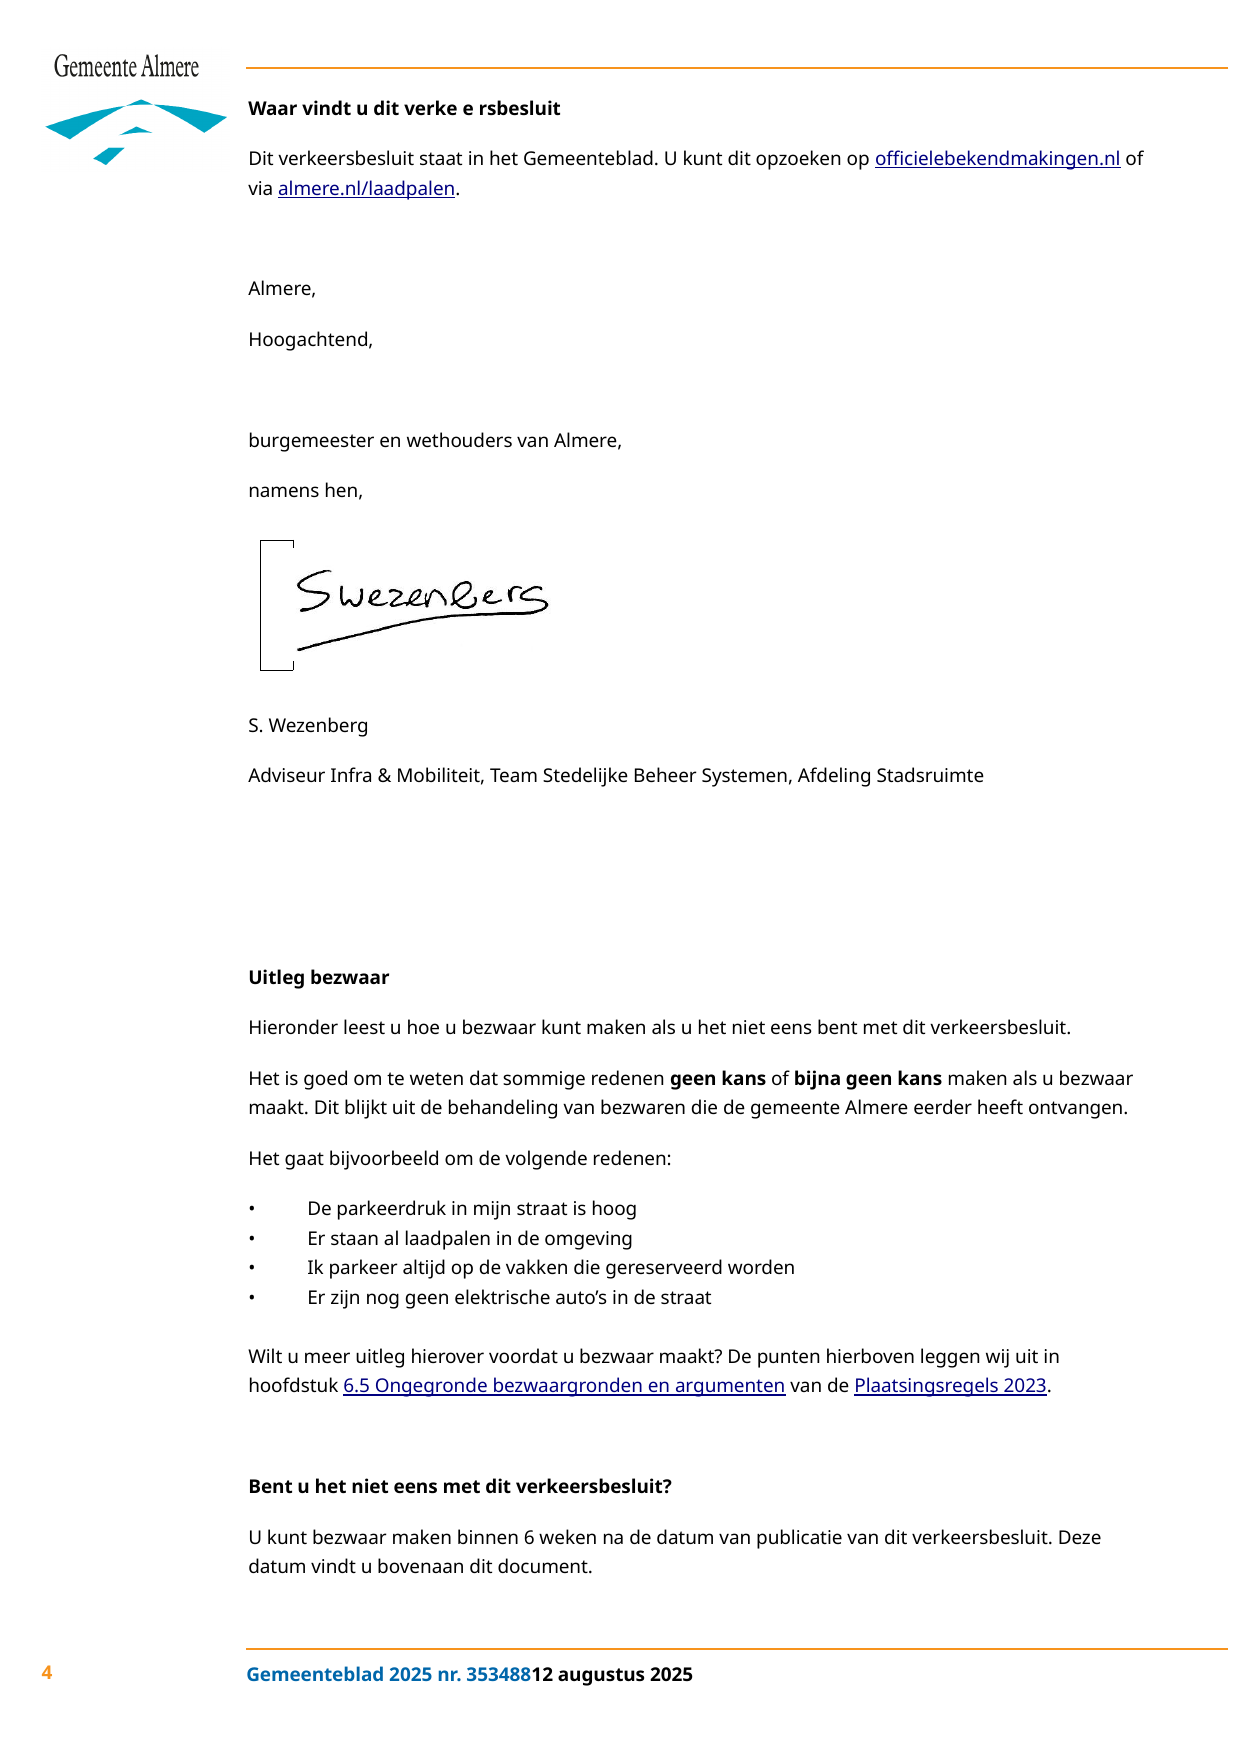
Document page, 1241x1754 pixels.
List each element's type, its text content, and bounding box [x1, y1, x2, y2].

text Almere, [248, 276, 1152, 301]
text Uitleg bezwaar [248, 964, 1152, 990]
text Wilt u meer uitleg hierover voordat u bezwaar maakt? De punten hierboven leggen wij uit in hoofdstuk 6.5 Ongegronde bezwaargronden en argumenten van de Plaatsingsregels 2023. [248, 1343, 1152, 1398]
picture [268, 548, 576, 661]
list Er staan al laadpalen in de omgeving [248, 1225, 1152, 1251]
text burgemeester en wethouders van Almere, [248, 427, 1152, 453]
list Ik parkeer altijd op de vakken die gereserveerd worden [248, 1254, 1152, 1280]
text Waar vindt u dit verke e rsbesluit [248, 95, 1152, 121]
text Het is goed om te weten dat sommige redenen geen kans of bijna geen kans maken als u bezwaar maakt. Dit blijkt uit de behandeling van bezwaren die de gemeente Almere eerder heeft ontvangen. [248, 1065, 1152, 1120]
text Het gaat bijvoorbeeld om de volgende redenen: [248, 1145, 1152, 1171]
text U kunt bezwaar maken binnen 6 weken na de datum van publicatie van dit verkeersbesluit. Deze datum vindt u bovenaan dit document. [248, 1524, 1152, 1579]
text Adviseur Infra & Mobiliteit, Team Stedelijke Beheer Systemen, Afdeling Stadsruimte [248, 762, 1152, 788]
picture [41, 47, 231, 172]
text Hoogachtend, [248, 326, 1152, 352]
list De parkeerdruk in mijn straat is hoog [248, 1195, 1152, 1221]
text S. Wezenberg [248, 712, 1152, 738]
text namens hen, [248, 477, 1152, 503]
text Bent u het niet eens met dit verkeersbesluit? [248, 1473, 1152, 1499]
list Er zijn nog geen elektrische auto’s in de straat [248, 1284, 1152, 1310]
text Dit verkeersbesluit staat in het Gemeenteblad. U kunt dit opzoeken op officielebekendmakingen.nl of via almere.nl/laadpalen. [248, 145, 1152, 201]
text Hieronder leest u hoe u bezwaar kunt maken als u het niet eens bent met dit verkeersbesluit. [248, 1014, 1152, 1040]
